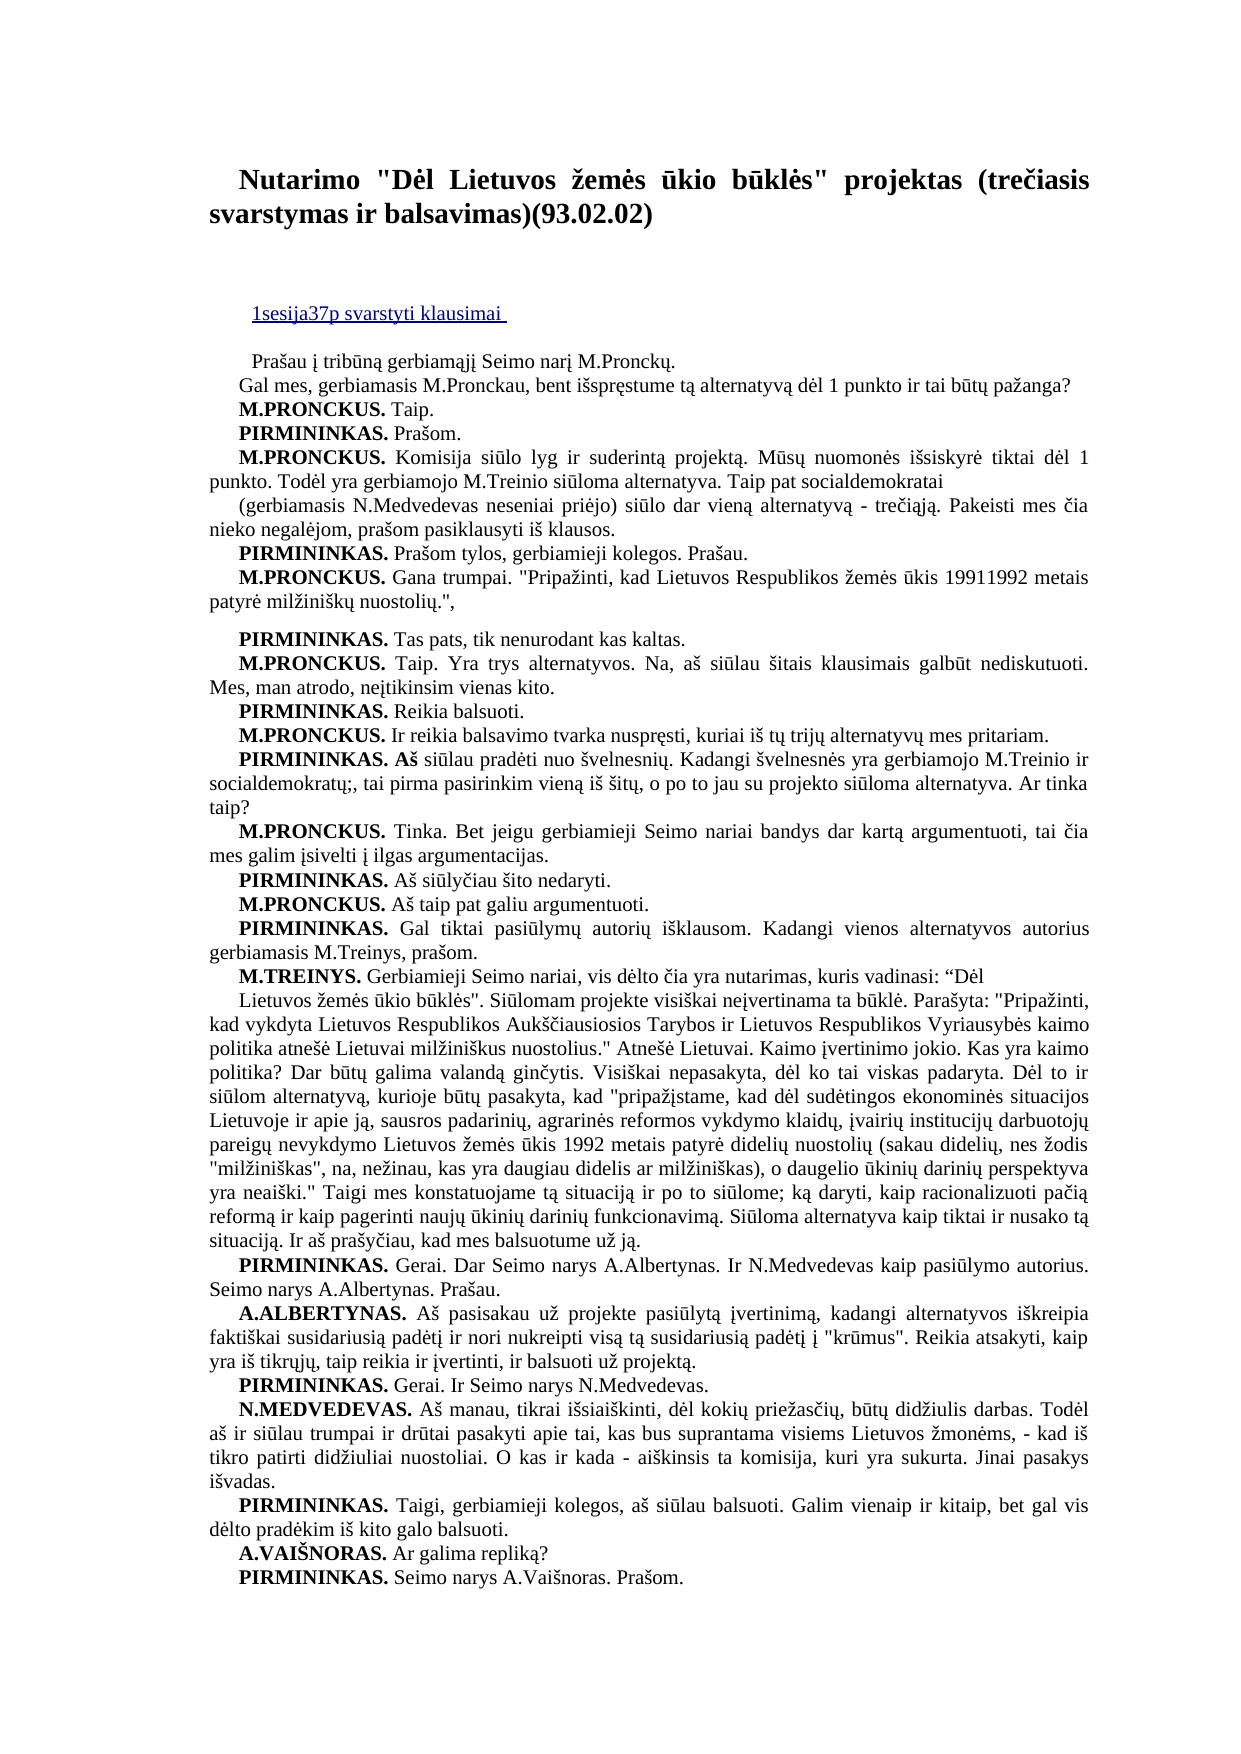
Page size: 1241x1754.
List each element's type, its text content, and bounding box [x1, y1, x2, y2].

text Nutarimo "Dėl Lietuvos žemės ūkio būklės" projektas (trečiasis svarstymas ir balsavimas)(93.02.02) [209, 162, 1090, 229]
text M.PRONCKUS. Tinka. Bet jeigu gerbiamieji Seimo nariai bandys dar kartą argumentuoti, tai čia mes galim įsivelti į ilgas argumentacijas. [209, 819, 1090, 867]
text M.PRONCKUS. Gana trumpai. "Pripažinti, kad Lietuvos Respublikos žemės ūkis 19911992 metais patyrė milžiniškų nuostolių.'', [209, 565, 1090, 613]
text Lietuvos žemės ūkio būklės". Siūlomam projekte visiškai neįvertinama ta būklė. Parašyta: "Pripažinti, kad vykdyta Lietuvos Respublikos Aukščiausiosios Tarybos ir Lietuvos Respublikos Vyriausybės kaimo politika atnešė Lietuvai milžiniškus nuostolius." Atnešė Lietuvai. Kaimo įvertinimo jokio. Kas yra kaimo politika? Dar būtų galima valandą ginčytis. Visiškai nepasakyta, dėl ko tai viskas padaryta. Dėl to ir siūlom alternatyvą, kurioje būtų pasakyta, kad "pripažįstame, kad dėl sudėtingos ekonominės situacijos Lietuvoje ir apie ją, sausros padarinių, agrarinės reformos vykdymo klaidų, įvairių institucijų darbuotojų pareigų nevykdymo Lietuvos žemės ūkis 1992 metais patyrė didelių nuostolių (sakau didelių, nes žodis "milžiniškas", na, nežinau, kas yra daugiau didelis ar milžiniškas), o daugelio ūkinių darinių perspektyva yra neaiški." Taigi mes konstatuojame tą situaciją ir po to siūlome; ką daryti, kaip racionalizuoti pačią reformą ir kaip pagerinti naujų ūkinių darinių funkcionavimą. Siūloma alternatyva kaip tiktai ir nusako tą situaciją. Ir aš prašyčiau, kad mes balsuotume už ją. [209, 988, 1090, 1252]
text M.PRONCKUS. Ir reikia balsavimo tvarka nuspręsti, kuriai iš tų trijų alternatyvų mes pritariam. [209, 723, 1090, 747]
text PIRMININKAS. Gerai. Ir Seimo narys N.Medvedevas. [209, 1373, 1090, 1397]
text PIRMININKAS. Taigi, gerbiamieji kolegos, aš siūlau balsuoti. Galim vienaip ir kitaip, bet gal vis dėlto pradėkim iš kito galo balsuoti. [209, 1493, 1090, 1541]
text A.ALBERTYNAS. Aš pasisakau už projekte pasiūlytą įvertinimą, kadangi alternatyvos iškreipia faktiškai susidariusią padėtį ir nori nukreipti visą tą susidariusią padėtį į "krūmus". Reikia atsakyti, kaip yra iš tikrųjų, taip reikia ir įvertinti, ir balsuoti už projektą. [209, 1301, 1090, 1373]
text PIRMININKAS. Gal tiktai pasiūlymų autorių išklausom. Kadangi vienos alternatyvos autorius gerbiamasis M.Treinys, prašom. [209, 916, 1090, 964]
text Prašau į tribūną gerbiamąjį Seimo narį M.Pronckų. [209, 349, 1090, 373]
text M.PRONCKUS. Taip. [209, 397, 1090, 421]
text A.VAIŠNORAS. Ar galima repliką? [209, 1541, 1090, 1565]
text PIRMININKAS. Prašom. [209, 421, 1090, 445]
text 1sesija37p svarstyti klausimai [209, 301, 1090, 325]
text PIRMININKAS. Aš siūlau pradėti nuo švelnesnių. Kadangi švelnesnės yra gerbiamojo M.Treinio ir socialdemokratų;, tai pirma pasirinkim vieną iš šitų, o po to jau su projekto siūloma alternatyva. Ar tinka taip? [209, 747, 1090, 819]
text PIRMININKAS. Reikia balsuoti. [209, 699, 1090, 723]
text M.PRONCKUS. Aš taip pat galiu argumentuoti. [209, 892, 1090, 916]
text M.TREINYS. Gerbiamieji Seimo nariai, vis dėlto čia yra nutarimas, kuris vadinasi: “Dėl [209, 964, 1090, 988]
text M.PRONCKUS. Komisija siūlo lyg ir suderintą projektą. Mūsų nuomonės išsiskyrė tiktai dėl 1 punkto. Todėl yra gerbiamojo M.Treinio siūloma alternatyva. Taip pat socialdemokratai [209, 445, 1090, 493]
text M.PRONCKUS. Taip. Yra trys alternatyvos. Na, aš siūlau šitais klausimais galbūt nediskutuoti. Mes, man atrodo, neįtikinsim vienas kito. [209, 651, 1090, 699]
text (gerbiamasis N.Medvedevas neseniai priėjo) siūlo dar vieną alternatyvą - trečiąją. Pakeisti mes čia nieko negalėjom, prašom pasiklausyti iš klausos. [209, 493, 1090, 541]
text PIRMININKAS. Gerai. Dar Seimo narys A.Albertynas. Ir N.Medvedevas kaip pasiūlymo autorius. Seimo narys A.Albertynas. Prašau. [209, 1252, 1090, 1301]
text PIRMININKAS. Tas pats, tik nenurodant kas kaltas. [209, 613, 1090, 651]
text PIRMININKAS. Aš siūlyčiau šito nedaryti. [209, 867, 1090, 892]
text Gal mes, gerbiamasis M.Pronckau, bent išspręstume tą alternatyvą dėl 1 punkto ir tai būtų pažanga? [209, 373, 1090, 397]
text PIRMININKAS. Seimo narys A.Vaišnoras. Prašom. [209, 1565, 1090, 1589]
text PIRMININKAS. Prašom tylos, gerbiamieji kolegos. Prašau. [209, 541, 1090, 565]
text N.MEDVEDEVAS. Aš manau, tikrai išsiaiškinti, dėl kokių priežasčių, būtų didžiulis darbas. Todėl aš ir siūlau trumpai ir drūtai pasakyti apie tai, kas bus suprantama visiems Lietuvos žmonėms, - kad iš tikro patirti didžiuliai nuostoliai. O kas ir kada - aiškinsis ta komisija, kuri yra sukurta. Jinai pasakys išvadas. [209, 1397, 1090, 1493]
